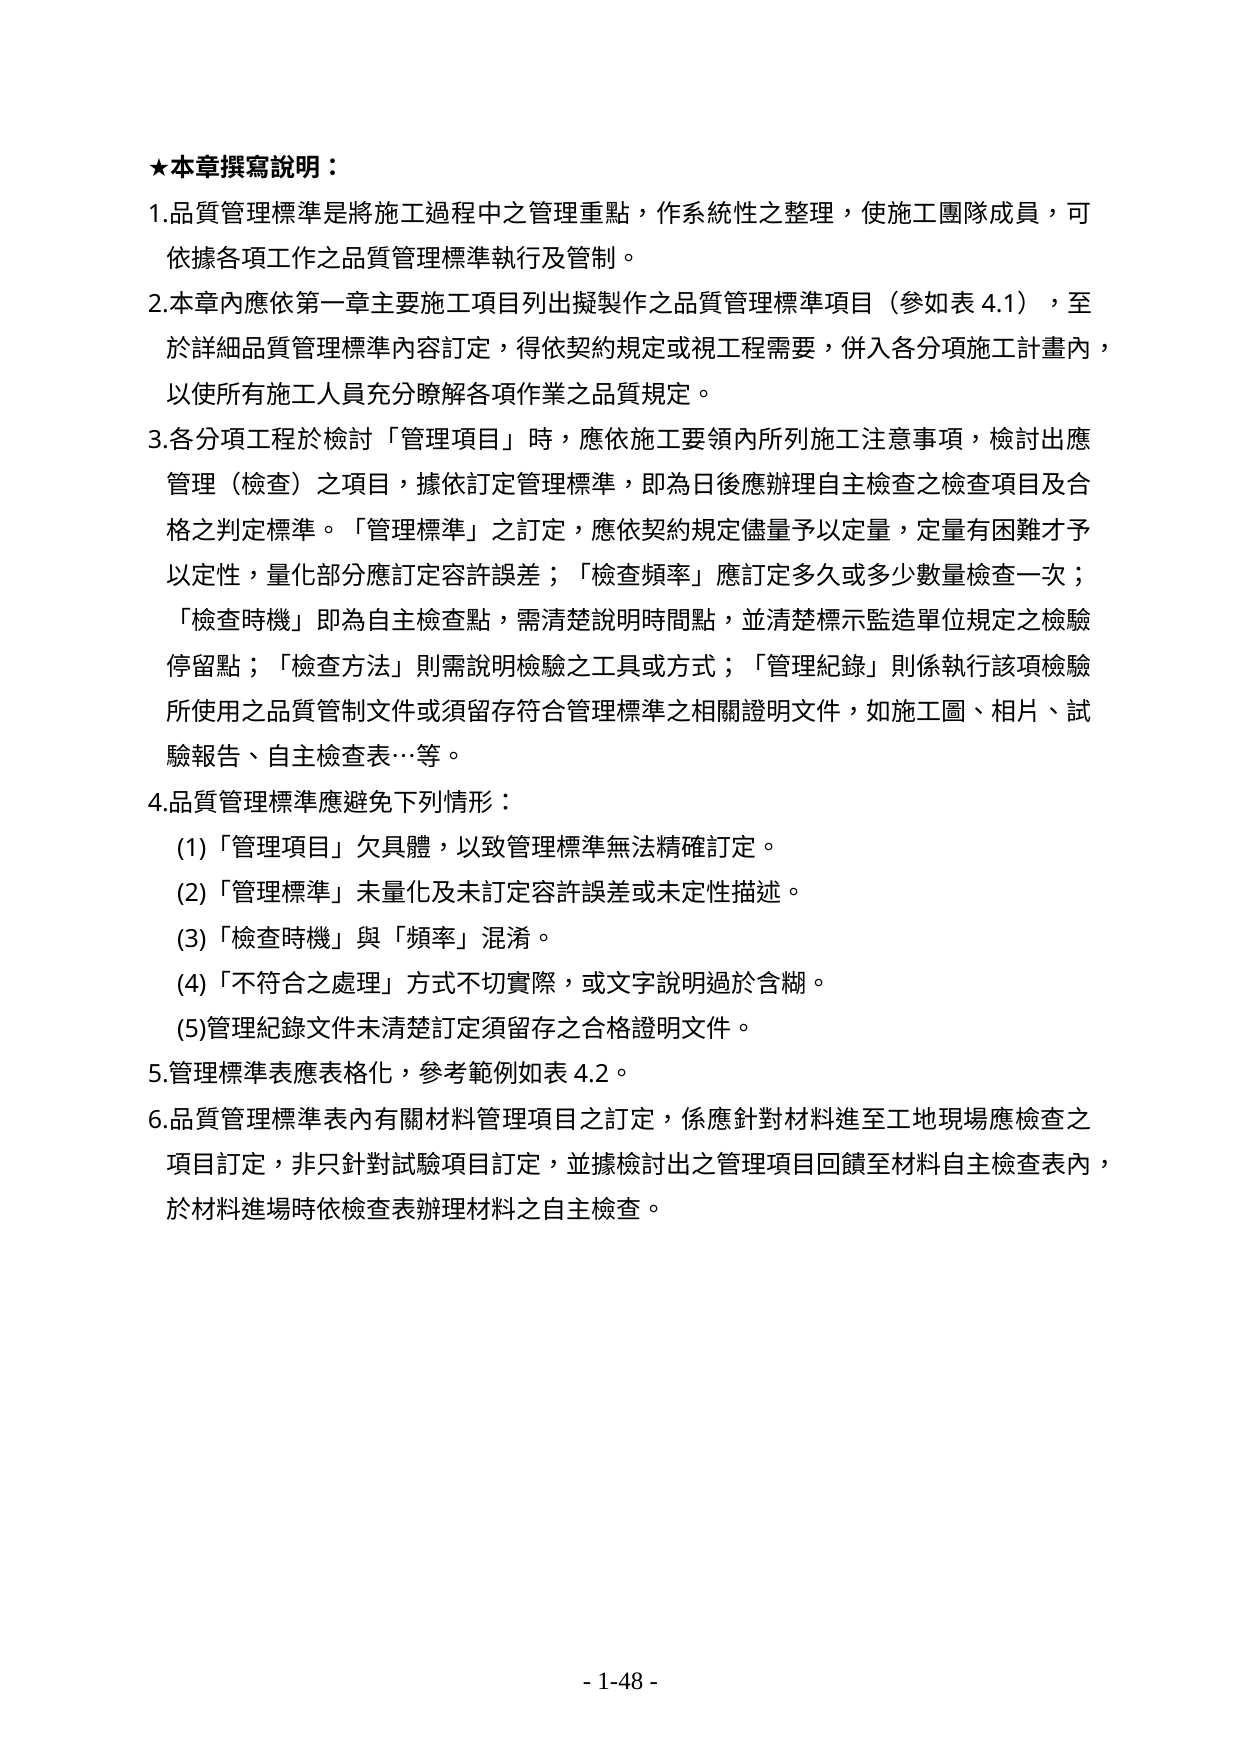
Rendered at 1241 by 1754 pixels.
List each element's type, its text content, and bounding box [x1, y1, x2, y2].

text 4.品質管理標準應避免下列情形： [148, 782, 1092, 818]
text (1)「管理項目」欠具體，以致管理標準無法精確訂定。 [177, 827, 1092, 864]
text 5.管理標準表應表格化，參考範例如表4.2。 [148, 1054, 1092, 1090]
text (2)「管理標準」未量化及未訂定容許誤差或未定性描述。 [177, 873, 1092, 909]
text (5)管理紀錄文件未清楚訂定須留存之合格證明文件。 [177, 1009, 1092, 1045]
text 3.各分項工程於檢討「管理項目」時，應依施工要領內所列施工注意事項，檢討出應管理（檢查）之項目，據依訂定管理標準，即為日後應辦理自主檢查之檢查項目及合格之判定標準。「管理標準」之訂定，應依契約規定儘量予以定量，定量有困難才予以定性，量化部分應訂定容許誤差；「檢查頻率」應訂定多久或多少數量檢查一次；「檢查時機」即為自主檢查點，需清楚說明時間點，並清楚標示監造單位規定之檢驗停留點；「檢查方法」則需說明檢驗之工具或方式；「管理紀錄」則係執行該項檢驗所使用之品質管制文件或須留存符合管理標準之相關證明文件，如施工圖、相片、試驗報告、自主檢查表…等。 [148, 419, 1092, 773]
text 1.品質管理標準是將施工過程中之管理重點，作系統性之整理，使施工團隊成員，可依據各項工作之品質管理標準執行及管制。 [148, 193, 1092, 274]
text ★本章撰寫說明： [148, 148, 1092, 184]
text (3)「檢查時機」與「頻率」混淆。 [177, 918, 1092, 954]
text 2.本章內應依第一章主要施工項目列出擬製作之品質管理標準項目（參如表4.1），至於詳細品質管理標準內容訂定，得依契約規定或視工程需要，併入各分項施工計畫內，以使所有施工人員充分瞭解各項作業之品質規定。 [148, 284, 1092, 411]
text (4)「不符合之處理」方式不切實際，或文字說明過於含糊。 [177, 963, 1092, 999]
text 6.品質管理標準表內有關材料管理項目之訂定，係應針對材料進至工地現場應檢查之項目訂定，非只針對試驗項目訂定，並據檢討出之管理項目回饋至材料自主檢查表內，於材料進場時依檢查表辦理材料之自主檢查。 [148, 1099, 1092, 1226]
